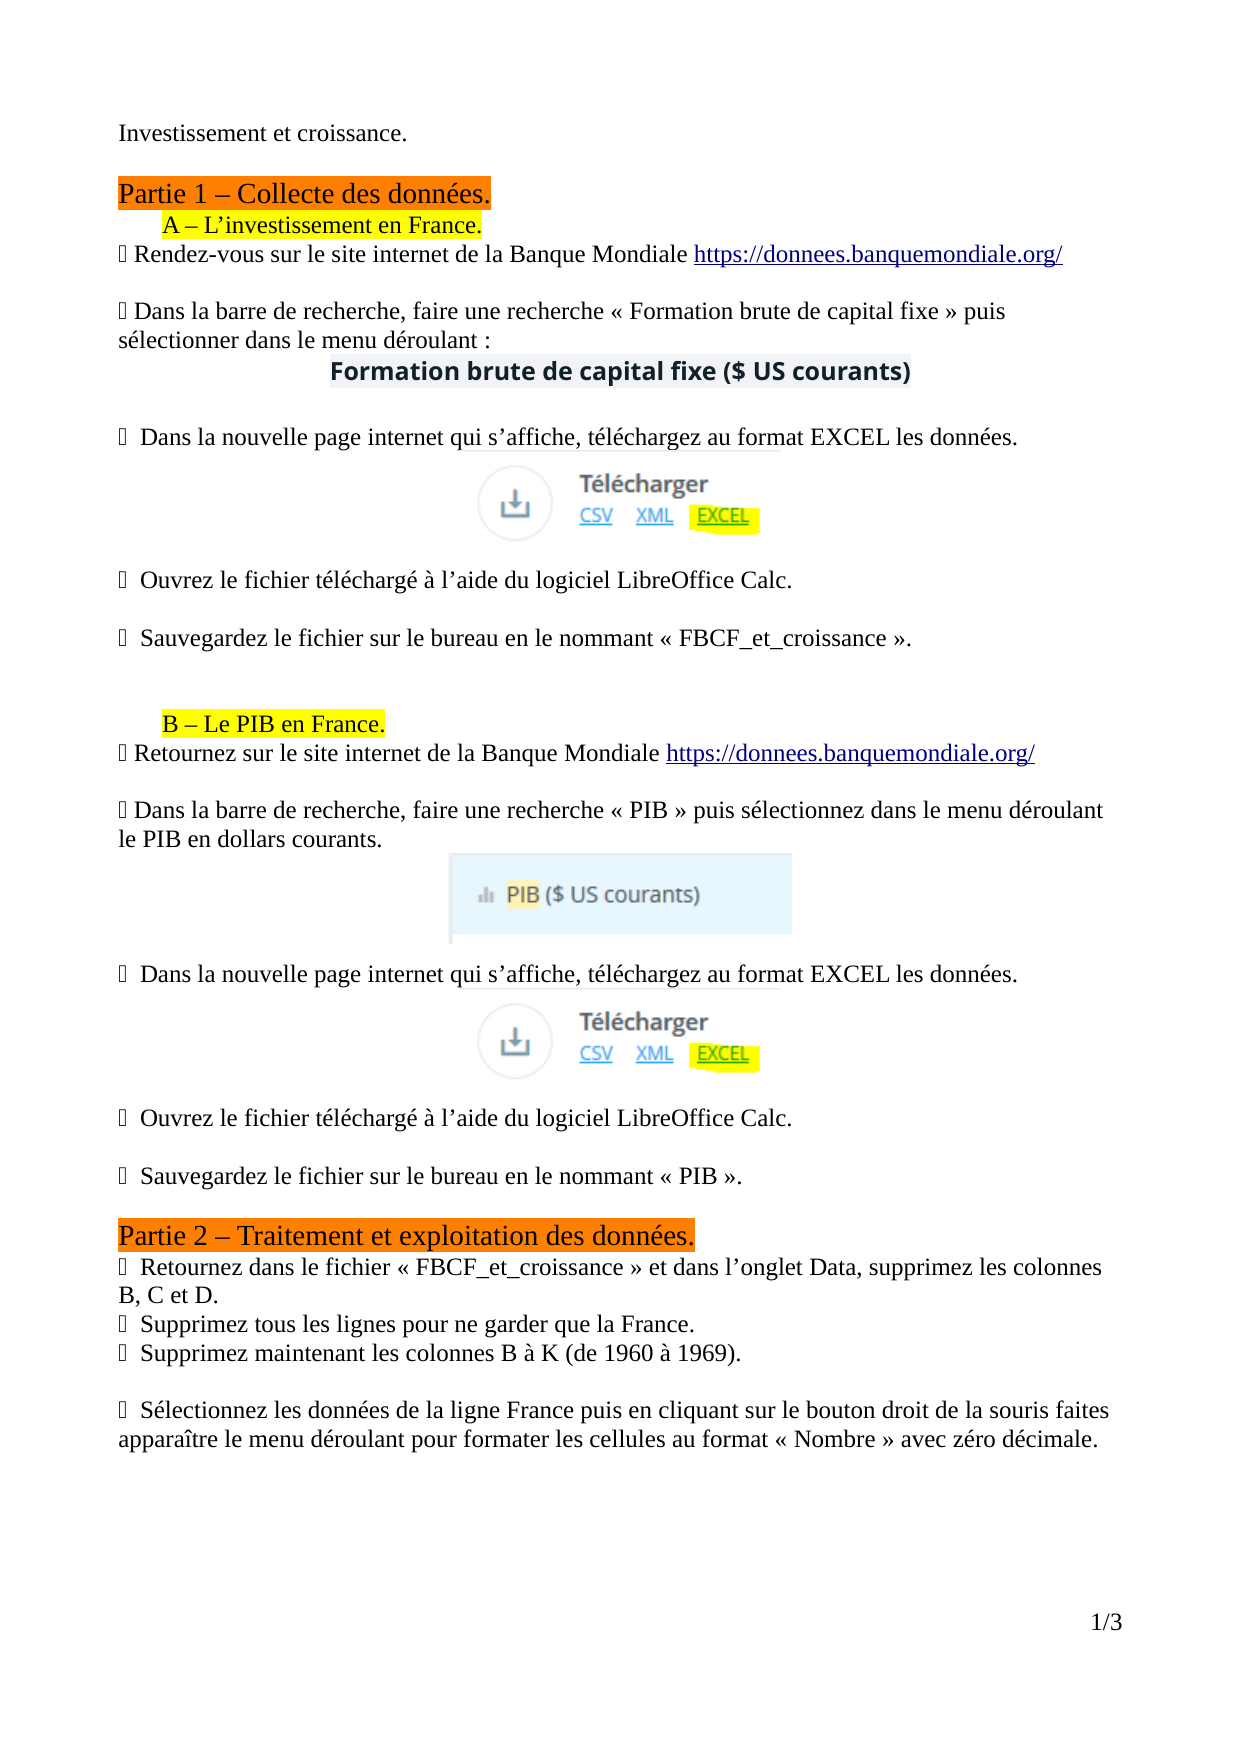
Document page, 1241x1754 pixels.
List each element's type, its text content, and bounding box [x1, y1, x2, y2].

text  Ouvrez le fichier téléchargé à l’aide du logiciel LibreOffice Calc. [118, 1103, 1122, 1132]
text Partie 2 – Traitement et exploitation des données. [118, 1218, 1122, 1252]
text  Rendez-vous sur le site internet de la Banque Mondiale https://donnees.banquemondiale.org/ [118, 239, 1122, 267]
text  Sauvegardez le fichier sur le bureau en le nommant « PIB ». [118, 1161, 1122, 1189]
text  Sélectionnez les données de la ligne France puis en cliquant sur le bouton droit de la souris faites apparaître le menu déroulant pour formater les cellules au format « Nombre » avec zéro décimale. [118, 1396, 1122, 1453]
text  Dans la nouvelle page internet qui s’affiche, téléchargez au format EXCEL les données. [118, 422, 1122, 451]
picture [459, 988, 782, 1084]
text  Dans la barre de recherche, faire une recherche « PIB » puis sélectionnez dans le menu déroulant le PIB en dollars courants. [118, 796, 1122, 853]
text  Sauvegardez le fichier sur le bureau en le nommant « FBCF_et_croissance ». [118, 623, 1122, 652]
text  Dans la nouvelle page internet qui s’affiche, téléchargez au format EXCEL les données. [118, 959, 1122, 988]
text B – Le PIB en France. [118, 709, 1122, 738]
text  Dans la barre de recherche, faire une recherche « Formation brute de capital fixe » puis sélectionner dans le menu déroulant : [118, 296, 1122, 354]
text Formation brute de capital fixe ($ US courants) [118, 354, 1122, 388]
text  Supprimez tous les lignes pour ne garder que la France. [118, 1309, 1122, 1338]
text  Retournez dans le fichier « FBCF_et_croissance » et dans l’onglet Data, supprimez les colonnes B, C et D. [118, 1252, 1122, 1309]
text  Retournez sur le site internet de la Banque Mondiale https://donnees.banquemondiale.org/ [118, 738, 1122, 767]
text  Ouvrez le fichier téléchargé à l’aide du logiciel LibreOffice Calc. [118, 566, 1122, 594]
text A – L’investissement en France. [118, 210, 1122, 239]
text  Supprimez maintenant les colonnes B à K (de 1960 à 1969). [118, 1338, 1122, 1367]
text Partie 1 – Collecte des données. [118, 176, 1122, 210]
picture [448, 853, 792, 944]
picture [459, 450, 782, 546]
